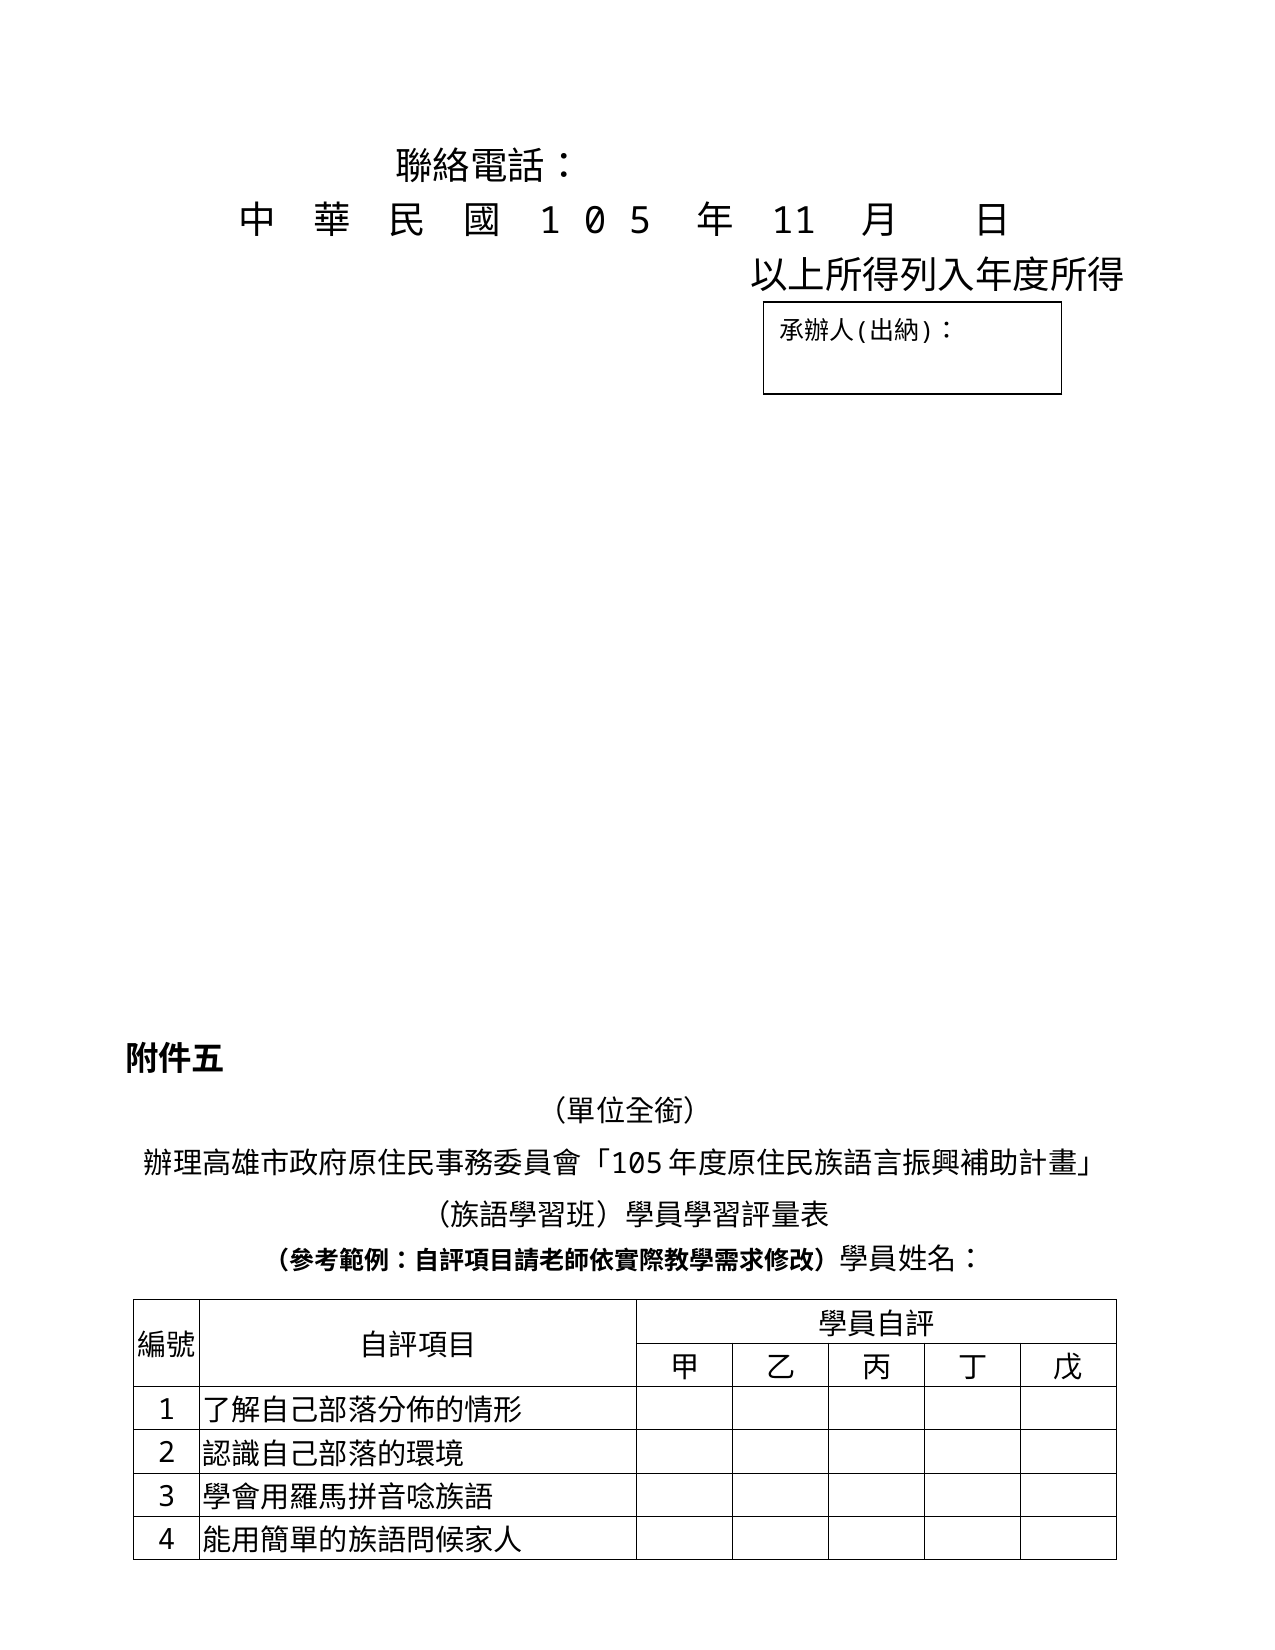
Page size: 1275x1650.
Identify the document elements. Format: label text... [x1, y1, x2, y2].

table_cell [925, 1387, 1020, 1429]
text 以上所得列入年度所得 [125, 245, 1125, 299]
text （單位全銜） [125, 1079, 1125, 1132]
table_cell [733, 1387, 828, 1429]
table_cell [733, 1517, 828, 1559]
text （參考範例：自評項目請老師依實際教學需求修改）學員姓名： [125, 1236, 1125, 1278]
text 聯絡電話： [125, 136, 1125, 190]
text 中 華 民 國 1 0 5 年 11 月 日 [125, 190, 1125, 245]
table_cell [1021, 1430, 1116, 1473]
table_header 編號 [134, 1300, 199, 1386]
table_cell [925, 1517, 1020, 1559]
table_cell 乙 [733, 1344, 828, 1386]
table_cell [1021, 1517, 1116, 1559]
text [764, 303, 1061, 393]
table_cell [637, 1387, 732, 1429]
table_cell 丙 [829, 1344, 924, 1386]
table_cell [1021, 1474, 1116, 1516]
table_cell 認識自己部落的環境 [200, 1430, 636, 1473]
table_cell [733, 1474, 828, 1516]
table_header 自評項目 [200, 1300, 636, 1386]
table_cell 1 [134, 1387, 199, 1429]
text 承辦人(出納)： [779, 310, 1046, 346]
table_cell [637, 1430, 732, 1473]
table_cell [829, 1517, 924, 1559]
table_cell [1021, 1387, 1116, 1429]
table_cell 戊 [1021, 1344, 1116, 1386]
table_cell [829, 1387, 924, 1429]
table_cell 3 [134, 1474, 199, 1516]
table_cell 學會用羅馬拼音唸族語 [200, 1474, 636, 1516]
table_cell [733, 1430, 828, 1473]
table_cell 4 [134, 1517, 199, 1559]
table_cell [637, 1517, 732, 1559]
table_cell 丁 [925, 1344, 1020, 1386]
table_header 學員自評 [637, 1300, 1116, 1343]
table_cell 了解自己部落分佈的情形 [200, 1387, 636, 1429]
table_cell [829, 1430, 924, 1473]
table_cell [829, 1474, 924, 1516]
table_cell 2 [134, 1430, 199, 1473]
table_cell [925, 1474, 1020, 1516]
table_cell 能用簡單的族語問候家人 [200, 1517, 636, 1559]
text （族語學習班）學員學習評量表 [125, 1184, 1125, 1236]
table_cell [637, 1474, 732, 1516]
table_cell [925, 1430, 1020, 1473]
text 附件五 [125, 1031, 1125, 1079]
text 辦理高雄市政府原住民事務委員會「105年度原住民族語言振興補助計畫」 [125, 1132, 1125, 1184]
table_cell 甲 [637, 1344, 732, 1386]
